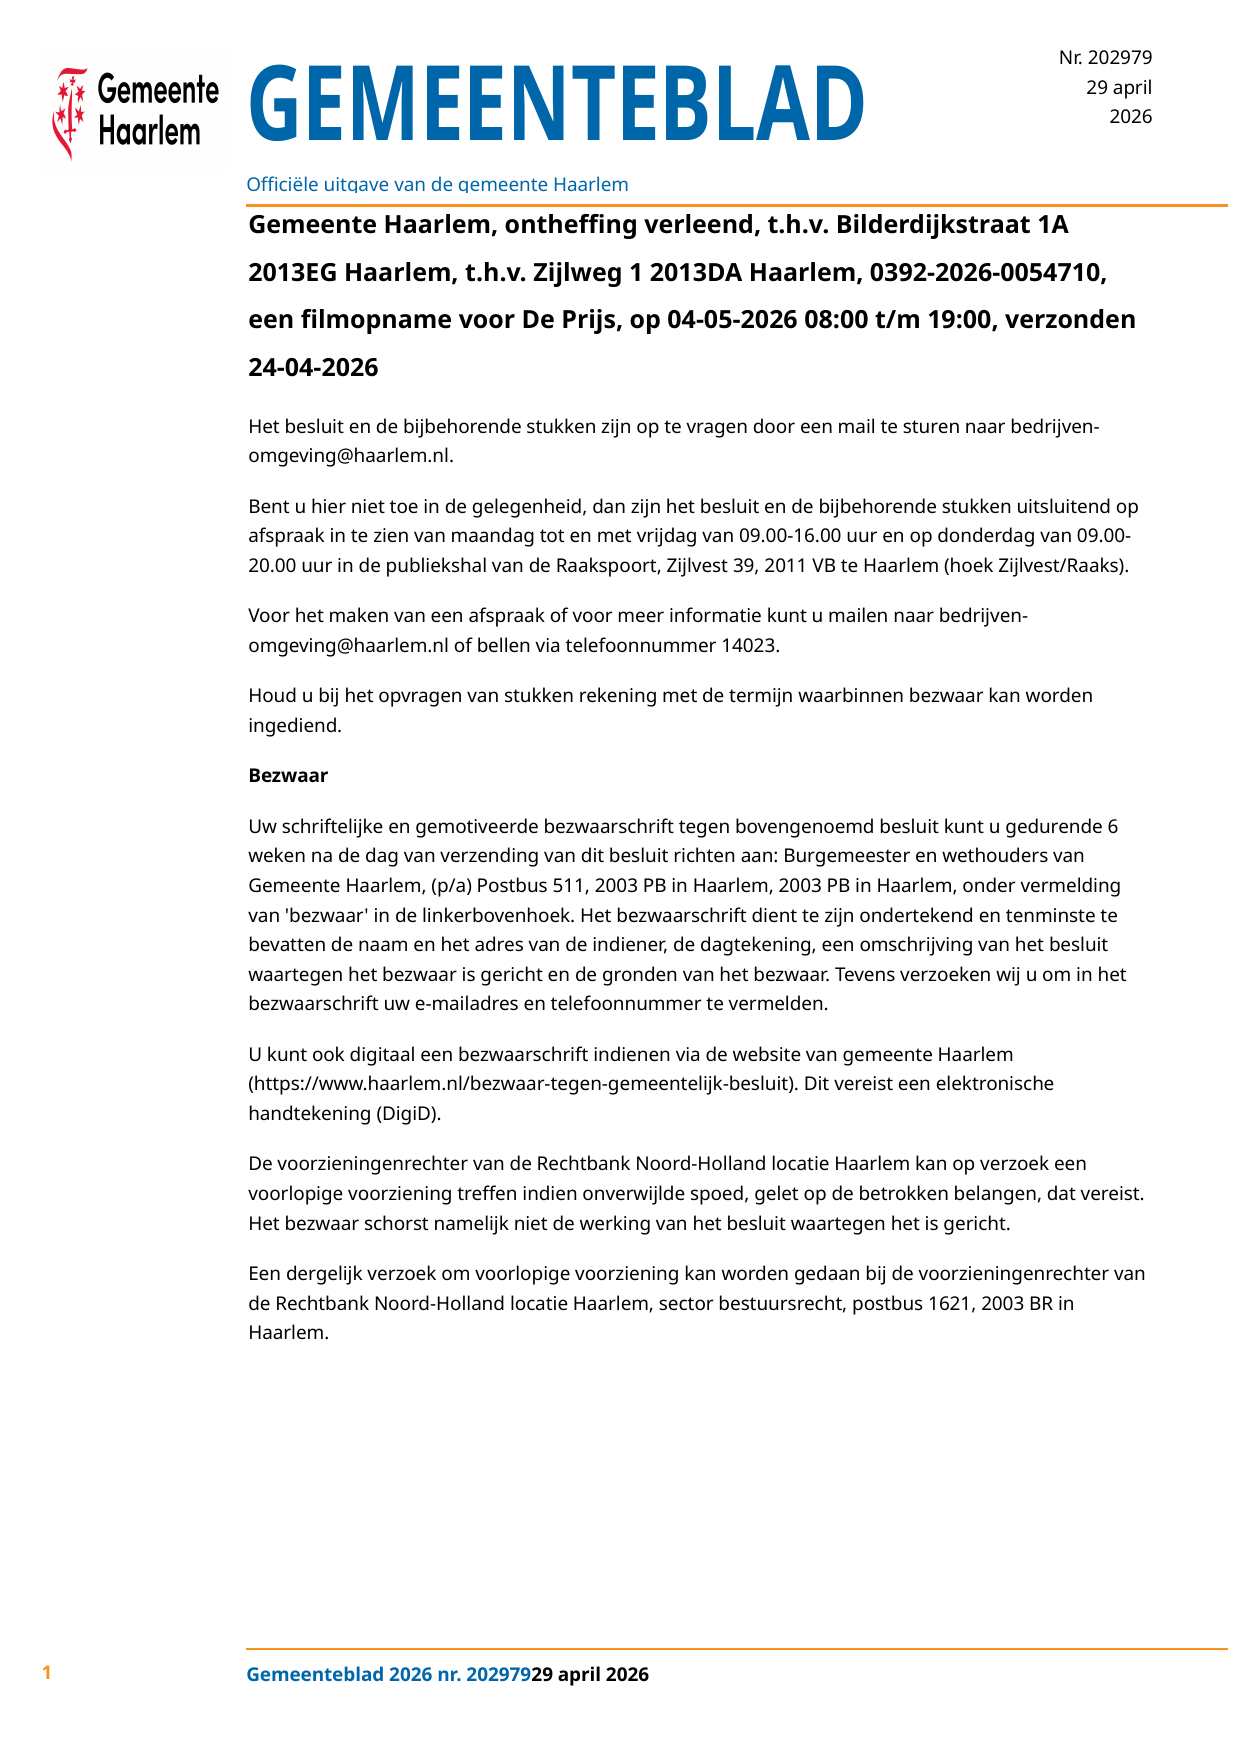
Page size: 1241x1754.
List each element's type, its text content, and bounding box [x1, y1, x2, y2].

text Uw schriftelijke en gemotiveerde bezwaarschrift tegen bovengenoemd besluit kunt u gedurende 6 weken na de dag van verzending van dit besluit richten aan: Burgemeester en wethouders van Gemeente Haarlem, (p/a) Postbus 511, 2003 PB in Haarlem, 2003 PB in Haarlem, onder vermelding van 'bezwaar' in de linkerbovenhoek. Het bezwaarschrift dient te zijn ondertekend en tenminste te bevatten de naam en het adres van de indiener, de dagtekening, een omschrijving van het besluit waartegen het bezwaar is gericht en de gronden van het bezwaar. Tevens verzoeken wij u om in het bezwaarschrift uw e-mailadres en telefoonnummer te vermelden. [248, 813, 1152, 1016]
text U kunt ook digitaal een bezwaarschrift indienen via de website van gemeente Haarlem (https://www.haarlem.nl/bezwaar-tegen-gemeentelijk-besluit). Dit vereist een elektronische handtekening (DigiD). [248, 1041, 1152, 1126]
text Het besluit en de bijbehorende stukken zijn op te vragen door een mail te sturen naar bedrijven-omgeving@haarlem.nl. [248, 413, 1152, 468]
text Voor het maken van een afspraak of voor meer informatie kunt u mailen naar bedrijven-omgeving@haarlem.nl of bellen via telefoonnummer 14023. [248, 603, 1152, 658]
picture [41, 47, 231, 172]
text Bent u hier niet toe in de gelegenheid, dan zijn het besluit en de bijbehorende stukken uitsluitend op afspraak in te zien van maandag tot en met vrijdag van 09.00-16.00 uur en op donderdag van 09.00-20.00 uur in de publiekshal van de Raakspoort, Zijlvest 39, 2011 VB te Haarlem (hoek Zijlvest/Raaks). [248, 493, 1152, 578]
text Een dergelijk verzoek om voorlopige voorziening kan worden gedaan bij de voorzieningenrechter van de Rechtbank Noord-Holland locatie Haarlem, sector bestuursrecht, postbus 1621, 2003 BR in Haarlem. [248, 1260, 1152, 1345]
text Gemeente Haarlem, ontheffing verleend, t.h.v. Bilderdijkstraat 1A 2013EG Haarlem, t.h.v. Zijlweg 1 2013DA Haarlem, 0392-2026-0054710, een filmopname voor De Prijs, op 04-05-2026 08:00 t/m 19:00, verzonden 24-04-2026 [248, 207, 1152, 384]
text Bezwaar [248, 763, 1152, 788]
text De voorzieningenrechter van de Rechtbank Noord-Holland locatie Haarlem kan op verzoek een voorlopige voorziening treffen indien onverwijlde spoed, gelet op de betrokken belangen, dat vereist. Het bezwaar schorst namelijk niet de werking van het besluit waartegen het is gericht. [248, 1151, 1152, 1236]
text Houd u bij het opvragen van stukken rekening met de termijn waarbinnen bezwaar kan worden ingediend. [248, 683, 1152, 738]
